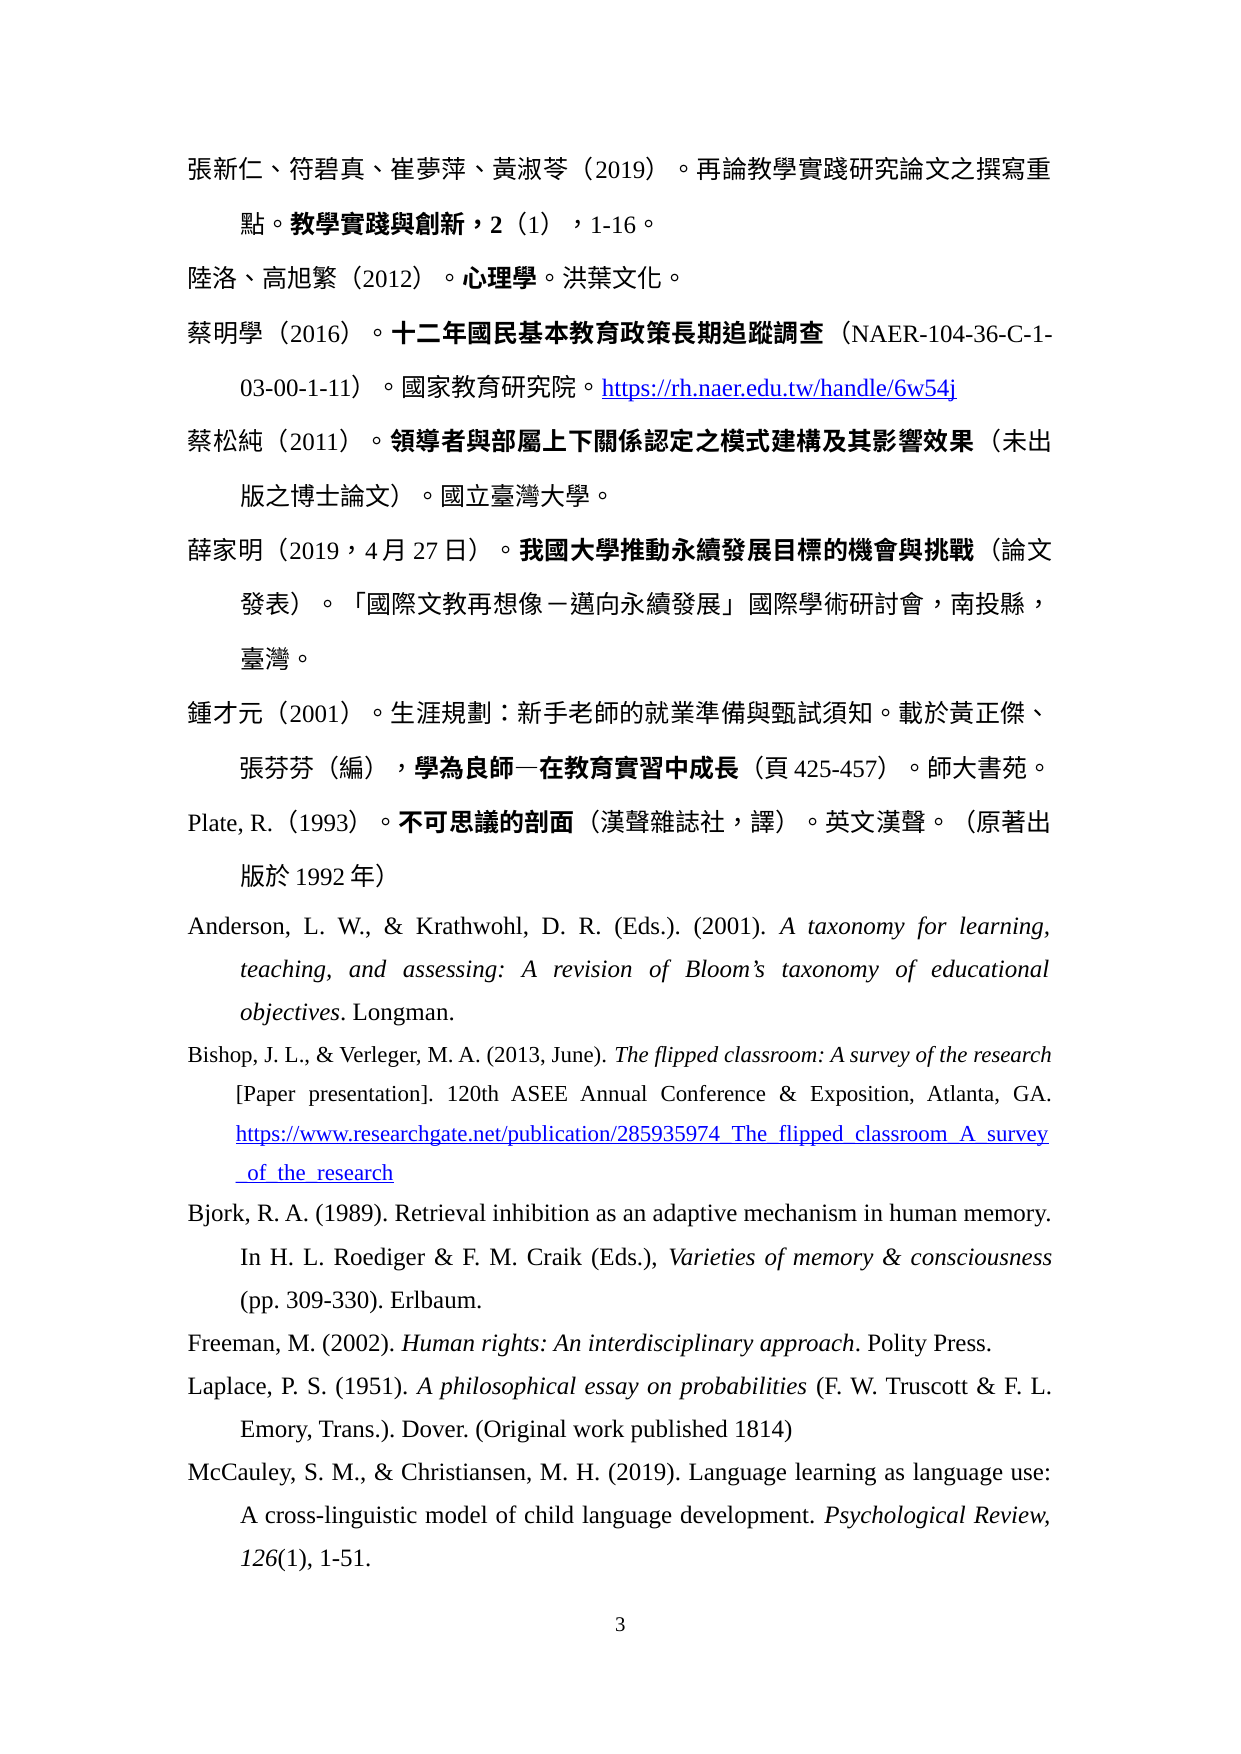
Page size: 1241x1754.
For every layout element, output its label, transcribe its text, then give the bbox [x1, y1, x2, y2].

text Bjork, R. A. (1989). Retrieval inhibition as an adaptive mechanism in human memory. In H. L. Roediger & F. M. Craik (Eds.), Varieties of memory & consciousness (pp. 309-330). Erlbaum. [187, 1198, 1053, 1313]
text 鍾才元（2001）。生涯規劃：新手老師的就業準備與甄試須知。載於黃正傑、張芬芬（編），學為良師—在教育實習中成長（頁425-457）。師大書苑。 [187, 694, 1053, 784]
text Bishop, J. L., & Verleger, M. A. (2013, June). The flipped classroom: A survey of the research [Paper presentation]. 120th ASEE Annual Conference & Exposition, Atlanta, GA. https://www.researchgate.net/publication/285935974_The_flipped_classroom_A_survey_of_the_research [187, 1041, 1053, 1185]
text 蔡明學（2016）。十二年國民基本教育政策長期追蹤調查（NAER-104-36-C-1-03-00-1-11）。國家教育研究院。https://rh.naer.edu.tw/handle/6w54j [187, 313, 1053, 404]
text Laplace, P. S. (1951). A philosophical essay on probabilities (F. W. Truscott & F. L. Emory, Trans.). Dover. (Original work published 1814) [187, 1371, 1053, 1443]
text McCauley, S. M., & Christiansen, M. H. (2019). Language learning as language use: A cross-linguistic model of child language development. Psychological Review, 126(1), 1-51. [187, 1457, 1053, 1572]
text Plate, R.（1993）。不可思議的剖面（漢聲雜誌社，譯）。英文漢聲。（原著出版於1992年） [187, 802, 1053, 893]
text 薛家明（2019，4月27日）。我國大學推動永續發展目標的機會與挑戰（論文發表）。「國際文教再想像－邁向永續發展」國際學術研討會，南投縣，臺灣。 [187, 531, 1053, 676]
text 張新仁、符碧真、崔夢萍、黃淑苓（2019）。再論教學實踐研究論文之撰寫重點。教學實踐與創新，2（1），1-16。 [187, 150, 1053, 241]
text 陸洛、高旭繁（2012）。心理學。洪葉文化。 [187, 259, 1053, 295]
text Anderson, L. W., & Krathwohl, D. R. (Eds.). (2001). A taxonomy for learning, teaching, and assessing: A revision of Bloom’s taxonomy of educational objectives. Longman. [187, 911, 1053, 1026]
text Freeman, M. (2002). Human rights: An interdisciplinary approach. Polity Press. [187, 1328, 1053, 1357]
text 蔡松純（2011）。領導者與部屬上下關係認定之模式建構及其影響效果（未出版之博士論文）。國立臺灣大學。 [187, 422, 1053, 512]
